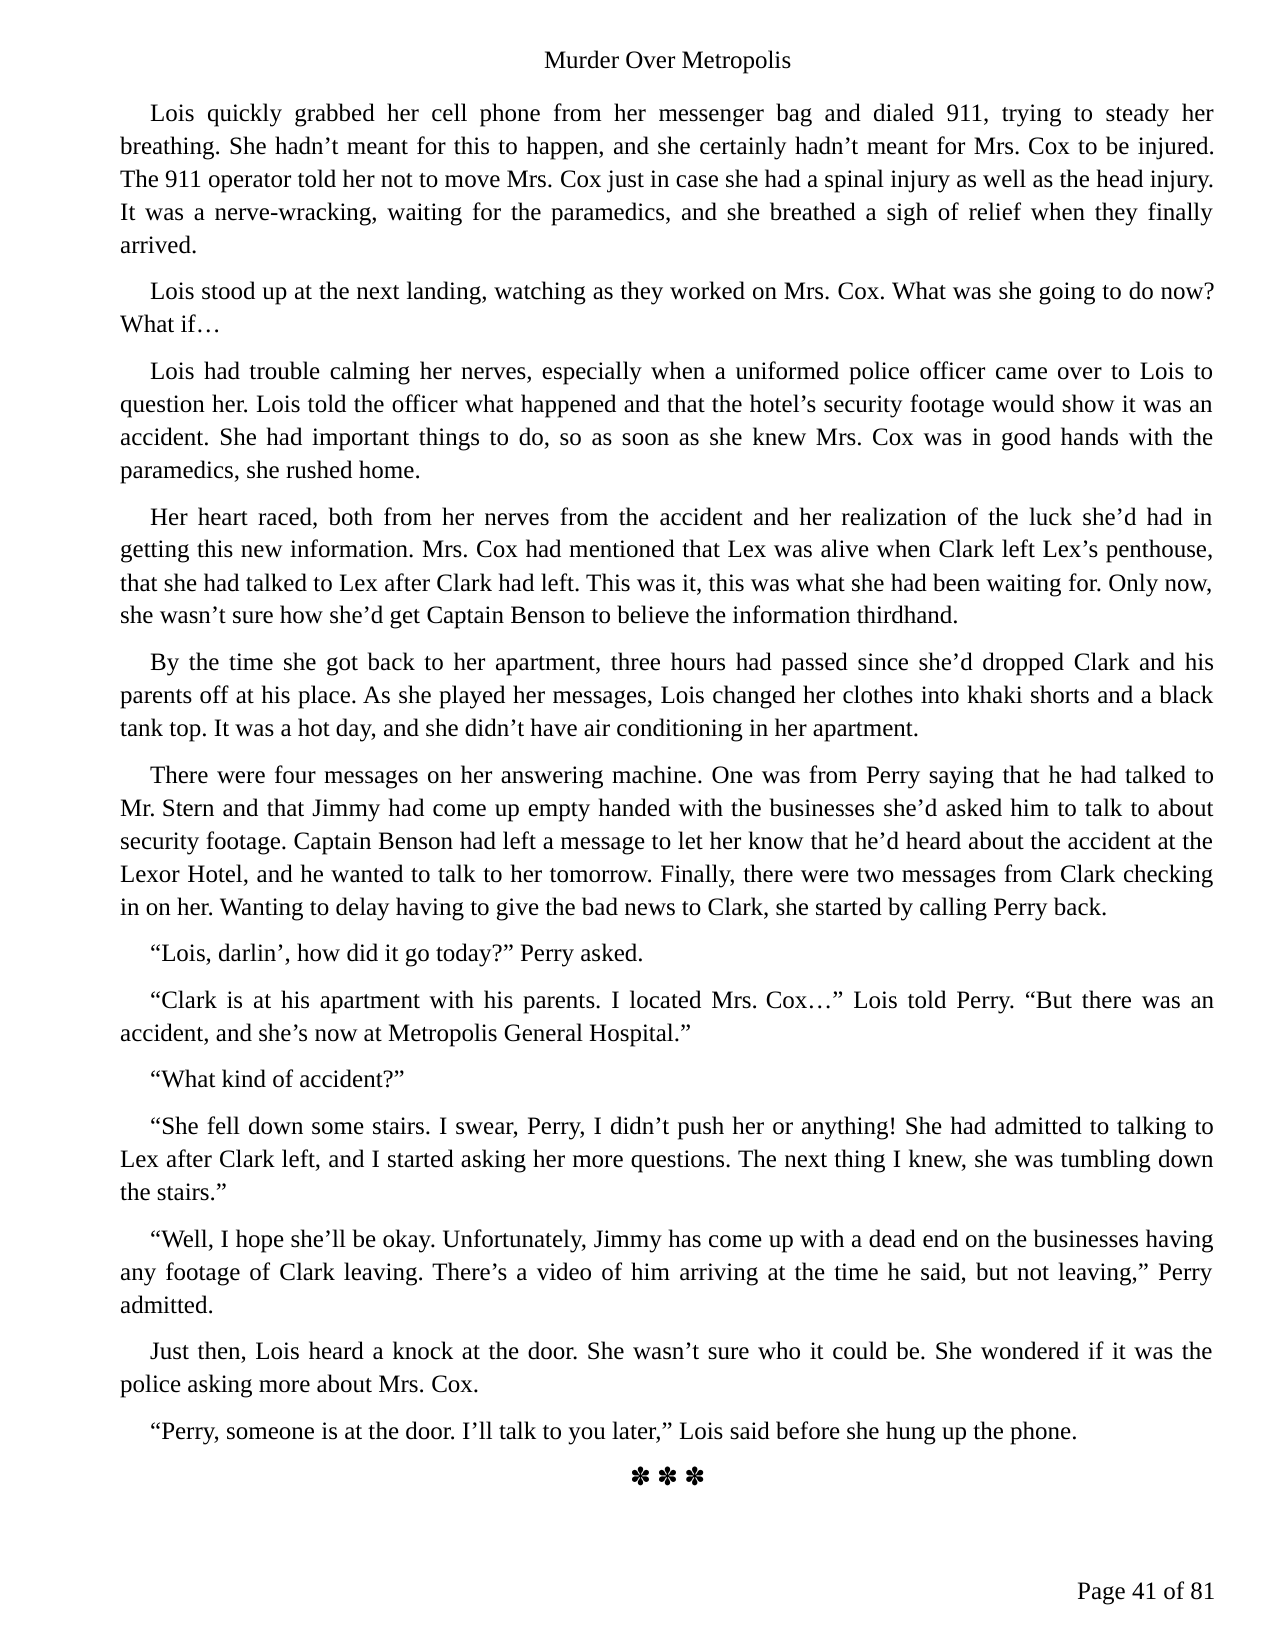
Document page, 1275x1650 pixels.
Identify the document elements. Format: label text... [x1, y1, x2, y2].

text “What kind of accident?” [120, 1064, 1215, 1093]
text ✽ ✽ ✽ [120, 1462, 1215, 1491]
text “Clark is at his apartment with his parents. I located Mrs. Cox…” Lois told Perry. “But there was an accident, and she’s now at Metropolis General Hospital.” [120, 985, 1215, 1047]
text There were four messages on her answering machine. One was from Perry saying that he had talked to Mr. Stern and that Jimmy had come up empty handed with the businesses she’d asked him to talk to about security footage. Captain Benson had left a message to let her know that he’d heard about the accident at the Lexor Hotel, and he wanted to talk to her tomorrow. Finally, there were two messages from Clark checking in on her. Wanting to delay having to give the bad news to Clark, she started by calling Perry back. [120, 760, 1215, 921]
text Lois quickly grabbed her cell phone from her messenger bag and dialed 911, trying to steady her breathing. She hadn’t meant for this to happen, and she certainly hadn’t meant for Mrs. Cox to be injured. The 911 operator told her not to move Mrs. Cox just in case she had a spinal injury as well as the head injury. It was a nerve-wracking, waiting for the paramedics, and she breathed a sigh of relief when they finally arrived. [120, 98, 1215, 258]
text Just then, Lois heard a knock at the door. She wasn’t sure who it could be. She wondered if it was the police asking more about Mrs. Cox. [120, 1336, 1215, 1398]
text “She fell down some stairs. I swear, Perry, I didn’t push her or anything! She had admitted to talking to Lex after Clark left, and I started asking her more questions. The next thing I knew, she was tumbling down the stairs.” [120, 1111, 1215, 1206]
text “Lois, darlin’, how did it go today?” Perry asked. [120, 938, 1215, 967]
text By the time she got back to her apartment, three hours had passed since she’d dropped Clark and his parents off at his place. As she played her messages, Lois changed her clothes into khaki shorts and a black tank top. It was a hot day, and she didn’t have air conditioning in her apartment. [120, 647, 1215, 742]
text “Perry, someone is at the door. I’ll talk to you later,” Lois said before she hung up the phone. [120, 1416, 1215, 1445]
text Lois stood up at the next landing, watching as they worked on Mrs. Cox. What was she going to do now? What if… [120, 276, 1215, 338]
text “Well, I hope she’ll be okay. Unfortunately, Jimmy has come up with a dead end on the businesses having any footage of Clark leaving. There’s a video of him arriving at the time he said, but not leaving,” Perry admitted. [120, 1224, 1215, 1318]
text Lois had trouble calming her nerves, especially when a uniformed police officer came over to Lois to question her. Lois told the officer what happened and that the hotel’s security footage would show it was an accident. She had important things to do, so as soon as she knew Mrs. Cox was in good hands with the paramedics, she rushed home. [120, 356, 1215, 484]
text Her heart raced, both from her nerves from the accident and her realization of the luck she’d had in getting this new information. Mrs. Cox had mentioned that Lex was alive when Clark left Lex’s penthouse, that she had talked to Lex after Clark had left. This was it, this was what she had been waiting for. Only now, she wasn’t sure how she’d get Captain Benson to believe the information thirdhand. [120, 502, 1215, 629]
